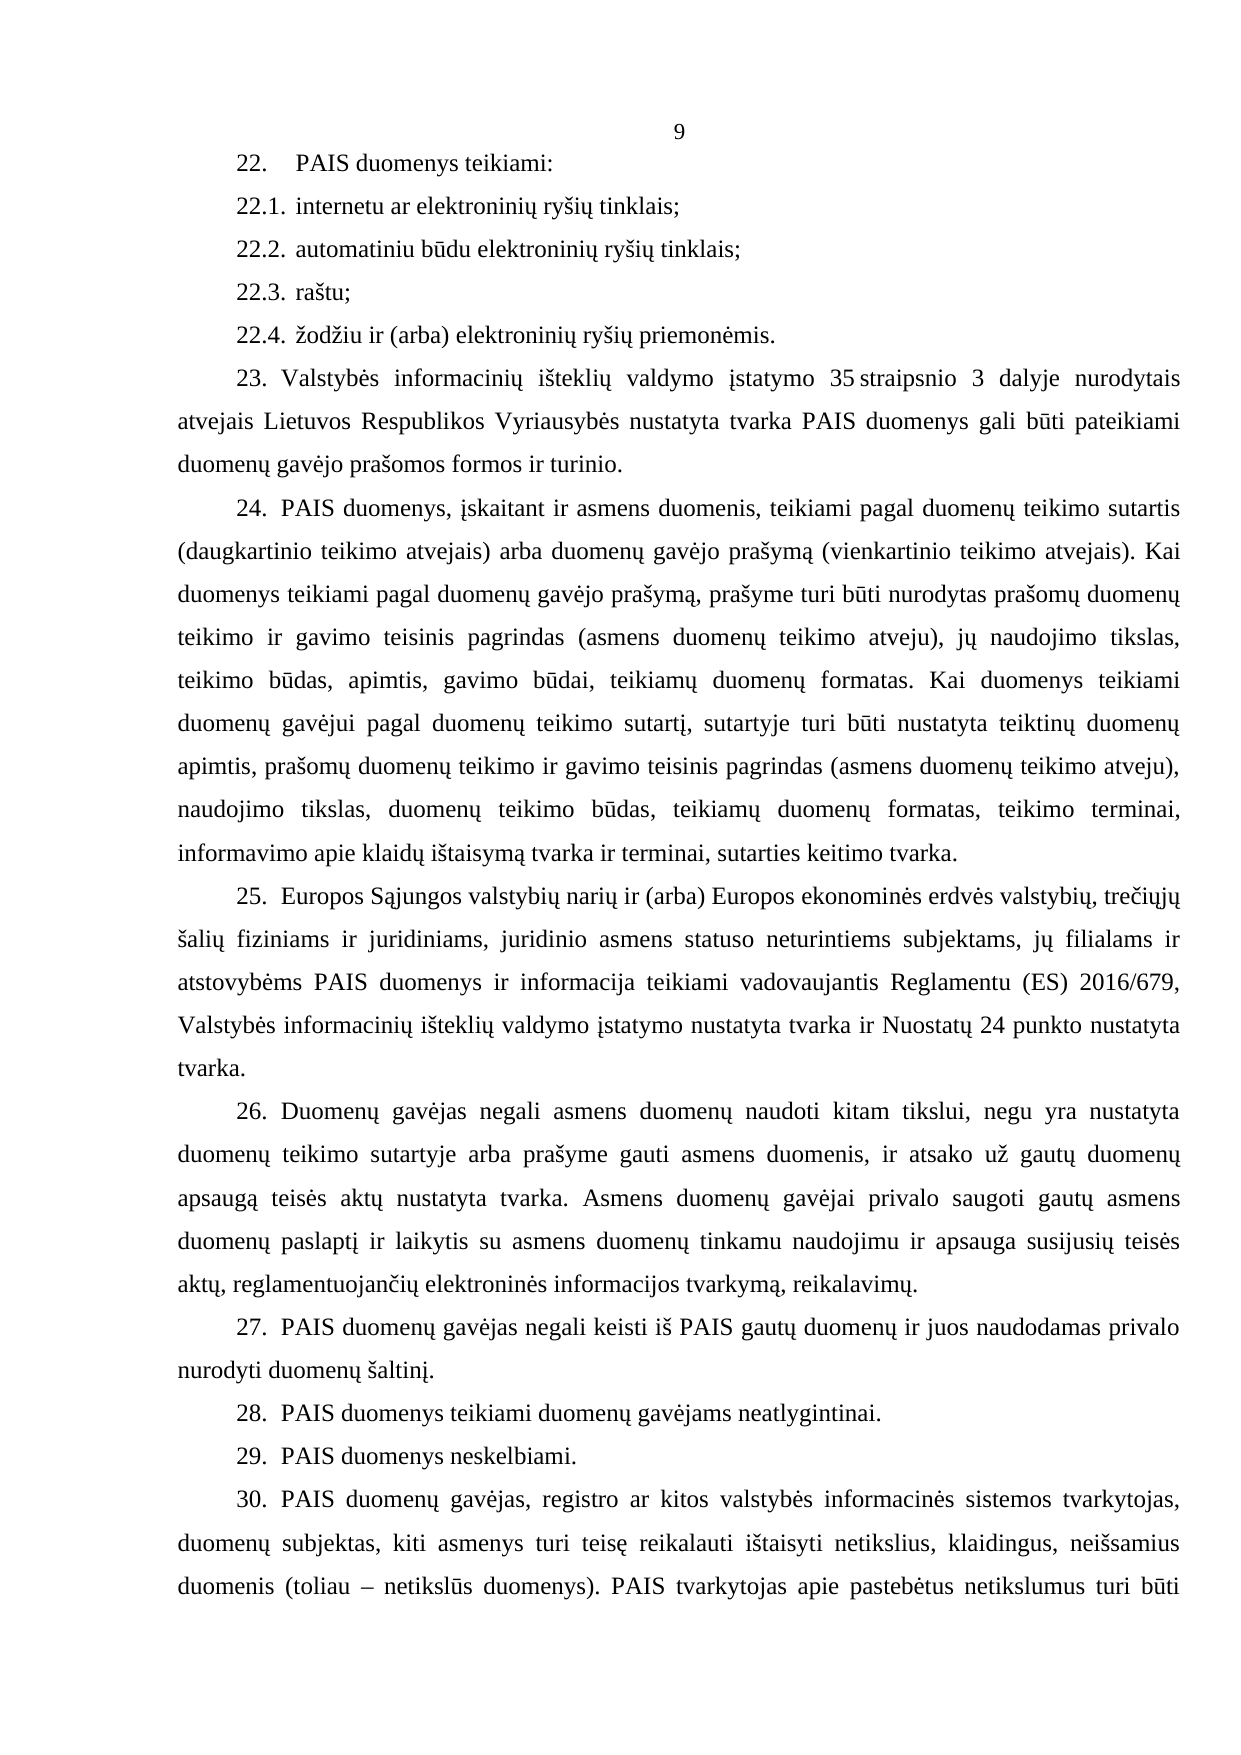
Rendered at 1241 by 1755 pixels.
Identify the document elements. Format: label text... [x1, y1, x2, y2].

text 22.4. žodžiu ir (arba) elektroninių ryšių priemonėmis. [177, 320, 1181, 349]
text 30. PAIS duomenų gavėjas, registro ar kitos valstybės informacinės sistemos tvarkytojas, duomenų subjektas, kiti asmenys turi teisę reikalauti ištaisyti netikslius, klaidingus, neišsamius duomenis (toliau – netikslūs duomenys). PAIS tvarkytojas apie pastebėtus netikslumus turi būti [177, 1484, 1181, 1599]
text 22.3. raštu; [177, 277, 1181, 306]
text 22.1. internetu ar elektroninių ryšių tinklais; [177, 191, 1181, 219]
text 27. PAIS duomenų gavėjas negali keisti iš PAIS gautų duomenų ir juos naudodamas privalo nurodyti duomenų šaltinį. [177, 1312, 1181, 1384]
text 28. PAIS duomenys teikiami duomenų gavėjams neatlygintinai. [177, 1398, 1181, 1427]
text 23. Valstybės informacinių išteklių valdymo įstatymo 35 straipsnio 3 dalyje nurodytais atvejais Lietuvos Respublikos Vyriausybės nustatyta tvarka PAIS duomenys gali būti pateikiami duomenų gavėjo prašomos formos ir turinio. [177, 363, 1181, 478]
text 29. PAIS duomenys neskelbiami. [177, 1441, 1181, 1470]
text 26. Duomenų gavėjas negali asmens duomenų naudoti kitam tikslui, negu yra nustatyta duomenų teikimo sutartyje arba prašyme gauti asmens duomenis, ir atsako už gautų duomenų apsaugą teisės aktų nustatyta tvarka. Asmens duomenų gavėjai privalo saugoti gautų asmens duomenų paslaptį ir laikytis su asmens duomenų tinkamu naudojimu ir apsauga susijusių teisės aktų, reglamentuojančių elektroninės informacijos tvarkymą, reikalavimų. [177, 1096, 1181, 1298]
text 24. PAIS duomenys, įskaitant ir asmens duomenis, teikiami pagal duomenų teikimo sutartis (daugkartinio teikimo atvejais) arba duomenų gavėjo prašymą (vienkartinio teikimo atvejais). Kai duomenys teikiami pagal duomenų gavėjo prašymą, prašyme turi būti nurodytas prašomų duomenų teikimo ir gavimo teisinis pagrindas (asmens duomenų teikimo atveju), jų naudojimo tikslas, teikimo būdas, apimtis, gavimo būdai, teikiamų duomenų formatas. Kai duomenys teikiami duomenų gavėjui pagal duomenų teikimo sutartį, sutartyje turi būti nustatyta teiktinų duomenų apimtis, prašomų duomenų teikimo ir gavimo teisinis pagrindas (asmens duomenų teikimo atveju), naudojimo tikslas, duomenų teikimo būdas, teikiamų duomenų formatas, teikimo terminai, informavimo apie klaidų ištaisymą tvarka ir terminai, sutarties keitimo tvarka. [177, 493, 1181, 866]
text 25. Europos Sąjungos valstybių narių ir (arba) Europos ekonominės erdvės valstybių, trečiųjų šalių fiziniams ir juridiniams, juridinio asmens statuso neturintiems subjektams, jų filialams ir atstovybėms PAIS duomenys ir informacija teikiami vadovaujantis Reglamentu (ES) 2016/679, Valstybės informacinių išteklių valdymo įstatymo nustatyta tvarka ir Nuostatų 24 punkto nustatyta tvarka. [177, 881, 1181, 1082]
text 22. PAIS duomenys teikiami: [177, 148, 1181, 176]
text 22.2. automatiniu būdu elektroninių ryšių tinklais; [177, 234, 1181, 263]
